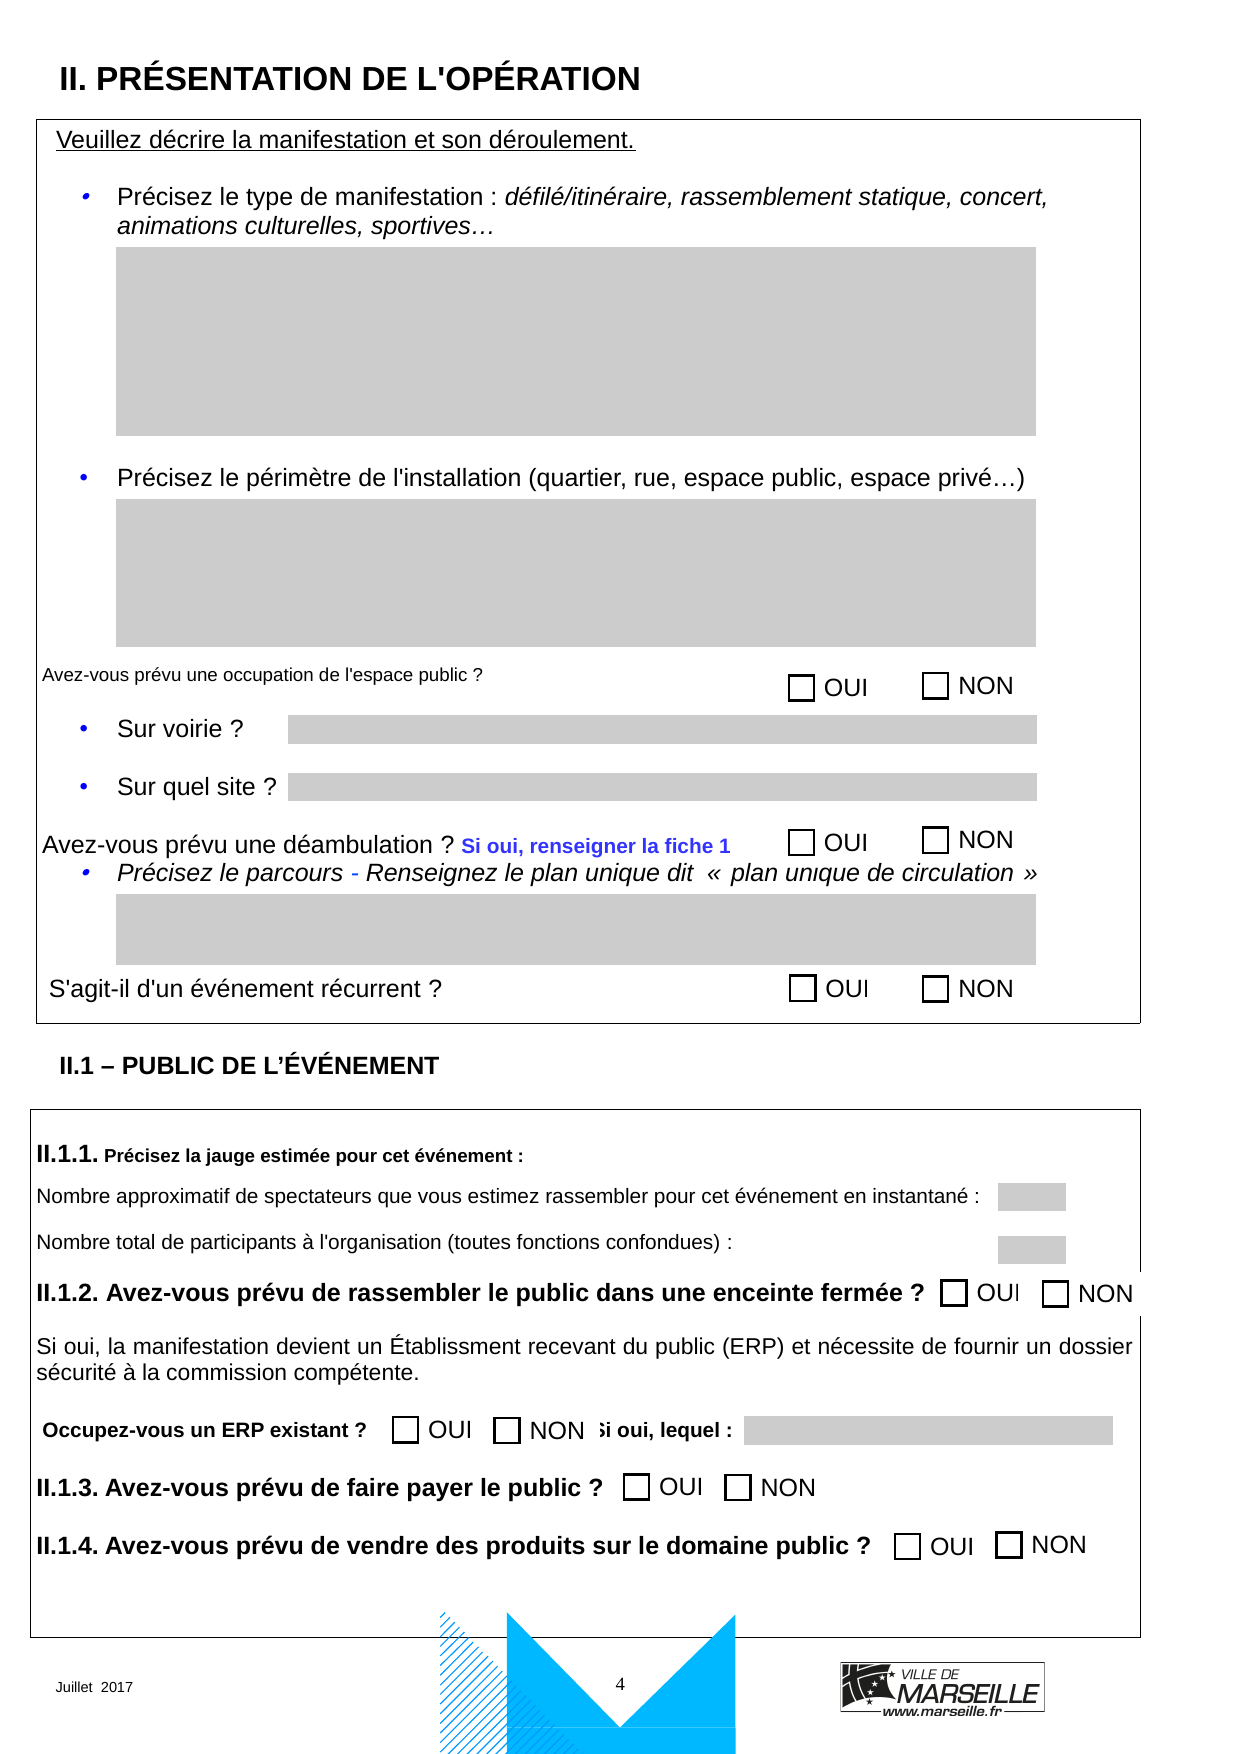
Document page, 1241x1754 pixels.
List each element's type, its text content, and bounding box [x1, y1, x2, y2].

table_header Veuillez décrire la manifestation et son déroulement. Précisez le type de manifestation : défilé/itinéraire, rassemblement statique, concert, animations culturelles, sportives… Précisez le périmètre de l'installation (quartier, rue, espace public, espace privé…) Avez-vous prévu une occupation de l'espace public ? Sur voirie ? Sur quel site ? Avez-vous prévu une déambulation ? Si oui, renseigner la fiche 1 Précisez le parcours - Renseignez le plan unique dit « plan unique de circulation » S'agit-il d'un événement récurrent ? [37, 120, 1140, 1022]
table_header II.1.1. Précisez la jauge estimée pour cet événement : Nombre approximatif de spectateurs que vous estimez rassembler pour cet événement en instantané : Nombre total de participants à l'organisation (toutes fonctions confondues) : II.1.2. Avez-vous prévu de rassembler le public dans une enceinte fermée ? Si oui, la manifestation devient un Établissment recevant du public (ERP) et nécessite de fournir un dossier sécurité à la commission compétente. II.1.3. Avez-vous prévu de faire payer le public ? II.1.4. Avez-vous prévu de vendre des produits sur le domaine public ? Si oui, lister ces produits. Pour les ventes à caractère alimentaire, vérifier que votre assurance couvre cette activité II.1.5. Quels aménagements avez-vous prévus pour l'accueil des personnes à mobilité réduite ? Il s'agit de faciliter l'accés (rampes d'accés) et le déplacement des personnes à mobilité réduite II.1.6. Avez vous prévu de diffuser de la musique? Si oui, renseigner la fiche 2 II.1.7. Avez vous prévu de tenir une buvette? Si oui, renseigner la fiche 3 [31, 1110, 1140, 1637]
text II.1 – PUBLIC DE L’ÉVÉNEMENT [59, 1051, 1181, 1080]
picture [840, 1662, 1045, 1716]
table_header Occupez-vous un ERP existant ? Si oui, lequel : [31, 1412, 390, 1447]
text II. PRÉSENTATION DE L'OPÉRATION [59, 59, 1181, 97]
table_header Occupez-vous un ERP existant ? Si oui, lequel : [600, 1412, 1117, 1447]
